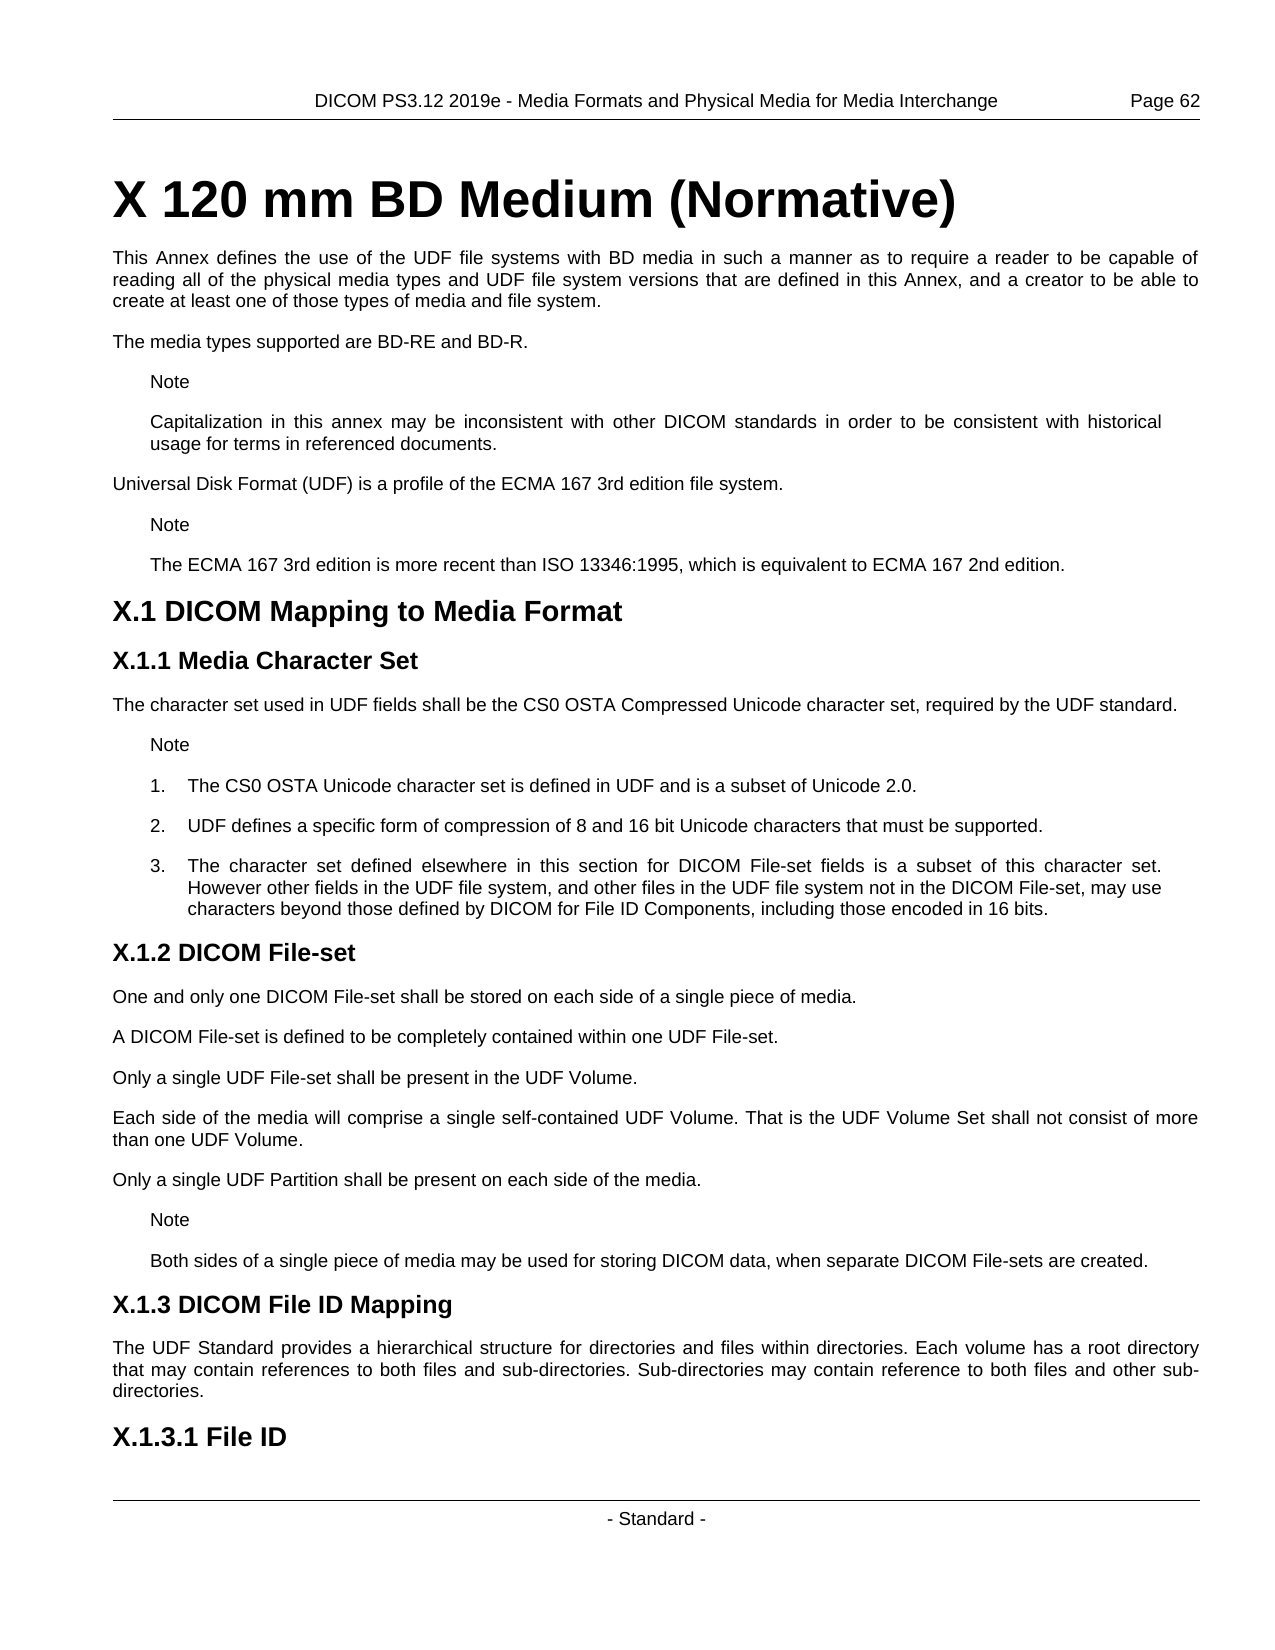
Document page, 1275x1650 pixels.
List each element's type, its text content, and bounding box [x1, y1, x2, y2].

text X.1.1 Media Character Set [112, 646, 1200, 675]
text 2. UDF defines a specific form of compression of 8 and 16 bit Unicode characters that must be supported. [150, 815, 1162, 836]
text Both sides of a single piece of media may be used for storing DICOM data, when separate DICOM File-sets are created. [150, 1249, 1162, 1271]
text One and only one DICOM File-set shall be stored on each side of a single piece of media. [112, 986, 1200, 1007]
text X.1.3 DICOM File ID Mapping [112, 1290, 1200, 1318]
text 1. The CS0 OSTA Unicode character set is defined in UDF and is a subset of Unicode 2.0. [150, 774, 1162, 796]
text The character set used in UDF fields shall be the CS0 OSTA Compressed Unicode character set, required by the UDF standard. [112, 694, 1200, 715]
text Capitalization in this annex may be inconsistent with other DICOM standards in order to be consistent with historical usage for terms in referenced documents. [150, 411, 1162, 454]
text Only a single UDF Partition shall be present on each side of the media. [112, 1169, 1200, 1190]
text A DICOM File-set is defined to be completely contained within one UDF File-set. [112, 1026, 1200, 1048]
text The UDF Standard provides a hierarchical structure for directories and files within directories. Each volume has a root directory that may contain references to both files and sub-directories. Sub-directories may contain reference to both files and other sub-directories. [112, 1337, 1200, 1402]
text X.1 DICOM Mapping to Media Format [112, 594, 1200, 627]
text X 120 mm BD Medium (Normative) [112, 169, 1200, 228]
text Note [150, 513, 1162, 535]
text X.1.3.1 File ID [112, 1421, 1200, 1452]
text Only a single UDF File-set shall be present in the UDF Volume. [112, 1067, 1200, 1088]
text X.1.2 DICOM File-set [112, 938, 1200, 967]
text Note [150, 371, 1162, 392]
text Universal Disk Format (UDF) is a profile of the ECMA 167 3rd edition file system. [112, 473, 1200, 494]
text Note [150, 1209, 1162, 1231]
text The ECMA 167 3rd edition is more recent than ISO 13346:1995, which is equivalent to ECMA 167 2nd edition. [150, 554, 1162, 575]
text Each side of the media will comprise a single self-contained UDF Volume. That is the UDF Volume Set shall not consist of more than one UDF Volume. [112, 1107, 1200, 1150]
text Note [150, 734, 1162, 756]
text This Annex defines the use of the UDF file systems with BD media in such a manner as to require a reader to be capable of reading all of the physical media types and UDF file system versions that are defined in this Annex, and a creator to be able to create at least one of those types of media and file system. [112, 247, 1200, 312]
text 3. The character set defined elsewhere in this section for DICOM File-set fields is a subset of this character set. However other fields in the UDF file system, and other files in the UDF file system not in the DICOM File-set, may use characters beyond those defined by DICOM for File ID Components, including those encoded in 16 bits. [150, 855, 1162, 920]
text The media types supported are BD-RE and BD-R. [112, 331, 1200, 352]
